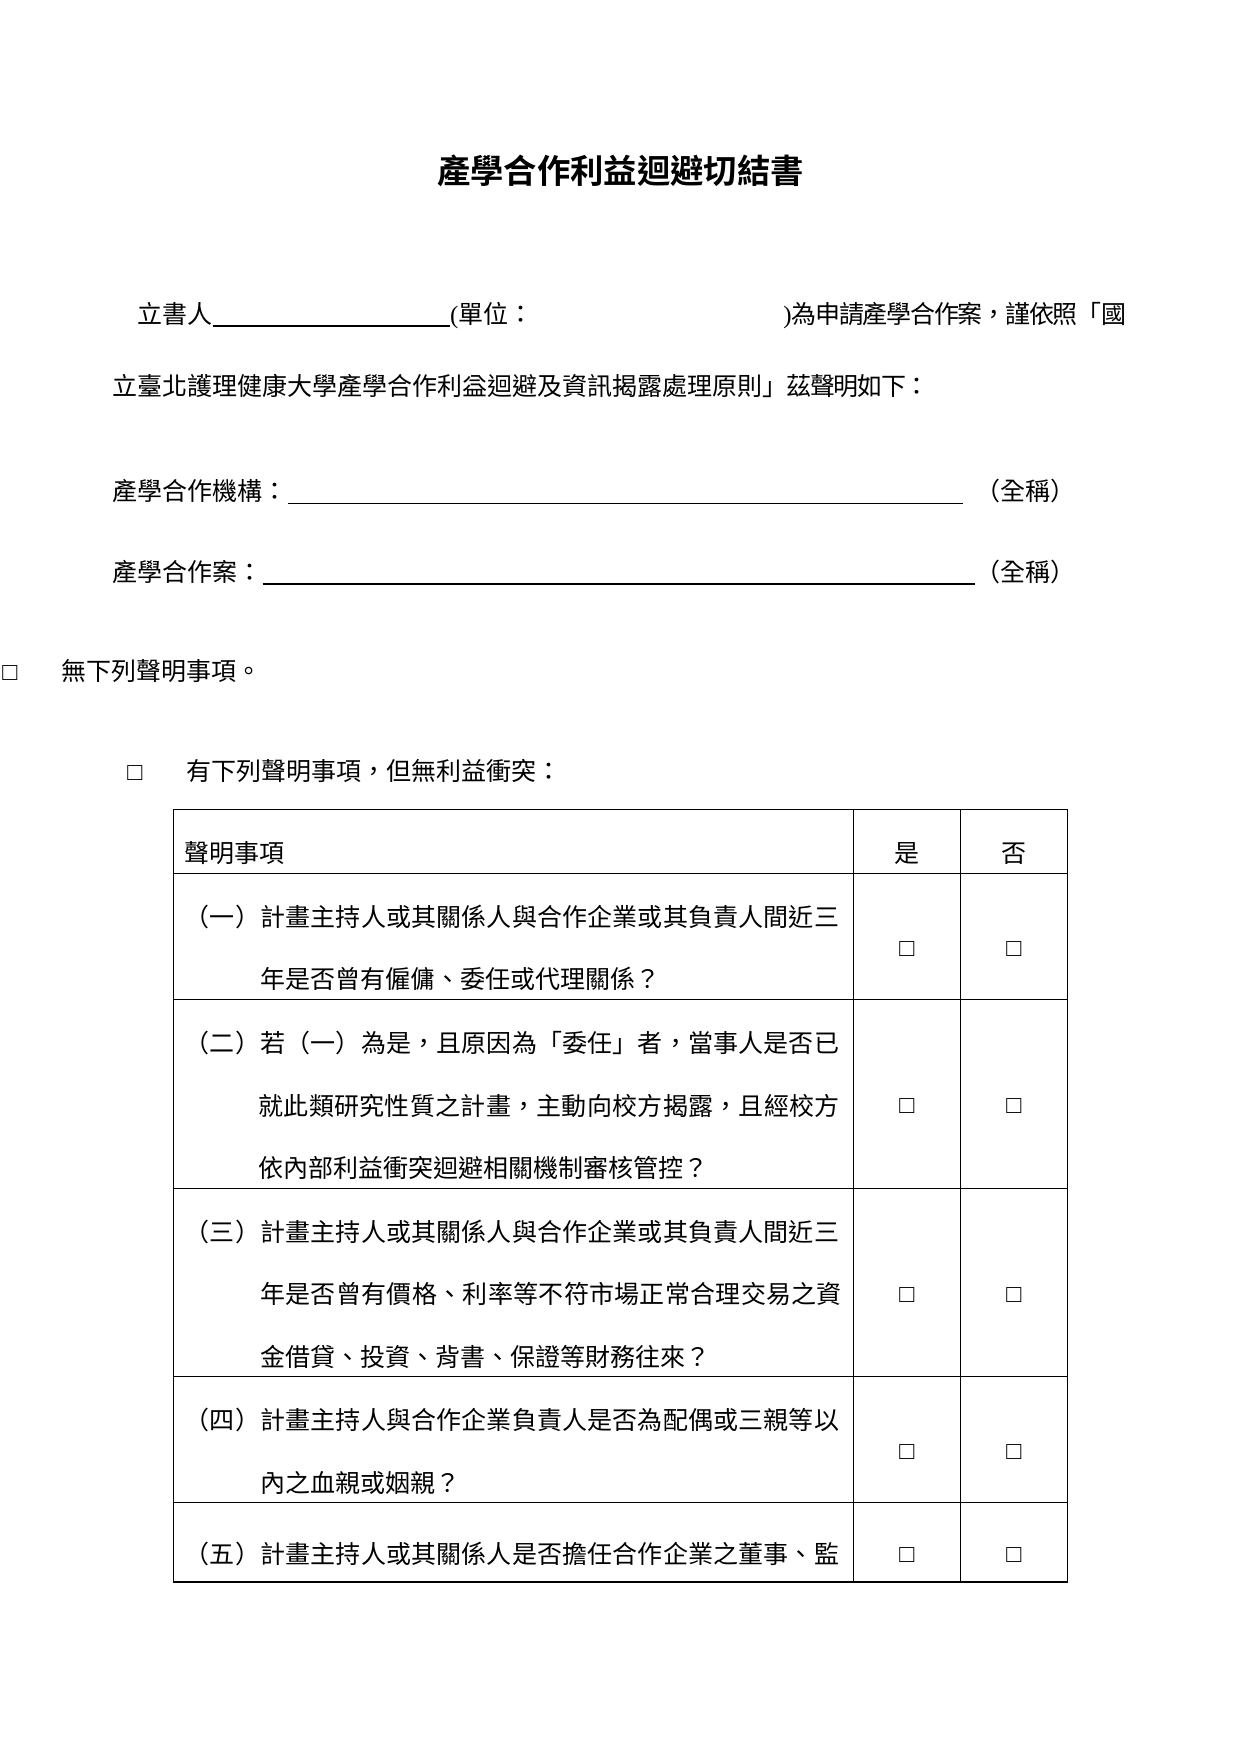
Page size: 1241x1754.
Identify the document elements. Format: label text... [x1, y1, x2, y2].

list 有下列聲明事項，但無利益衝突： [127, 728, 1128, 791]
table_header 聲明事項 [174, 810, 853, 873]
table_cell □ [854, 1377, 960, 1502]
table_cell □ [854, 1189, 960, 1376]
table_cell （五）計畫主持人或其關係人是否擔任合作企業之董事、監 [174, 1503, 853, 1581]
table_cell □ [961, 1503, 1067, 1581]
table_cell （三）計畫主持人或其關係人與合作企業或其負責人間近三年是否曾有價格、利率等不符市場正常合理交易之資金借貸、投資、背書、保證等財務往來？ [174, 1189, 853, 1376]
text 產學合作案： （全稱） [112, 529, 1128, 591]
text 產學合作利益迴避切結書 [112, 127, 1128, 189]
table_cell （二）若（一）為是，且原因為「委任」者，當事人是否已就此類研究性質之計畫，主動向校方揭露，且經校方依內部利益衝突迴避相關機制審核管控？ [174, 1000, 853, 1187]
table_cell □ [854, 1000, 960, 1187]
table_cell □ [961, 874, 1067, 999]
table_cell □ [854, 1503, 960, 1581]
table_cell □ [854, 874, 960, 999]
table_cell □ [961, 1000, 1067, 1187]
table_header 否 [961, 810, 1067, 873]
table_header 是 [854, 810, 960, 873]
table_cell □ [961, 1377, 1067, 1502]
table_cell （一）計畫主持人或其關係人與合作企業或其負責人間近三年是否曾有僱傭、委任或代理關係？ [174, 874, 853, 999]
table_cell （四）計畫主持人與合作企業負責人是否為配偶或三親等以內之血親或姻親？ [174, 1377, 853, 1502]
text 產學合作機構： （全稱） [112, 448, 1128, 511]
text 立書人 (單位： )為申請產學合作案，謹依照「國立臺北護理健康大學產學合作利益迴避及資訊揭露處理原則」茲聲明如下： [112, 271, 1128, 405]
list 無下列聲明事項。 [2, 628, 1128, 691]
table_cell □ [961, 1189, 1067, 1376]
